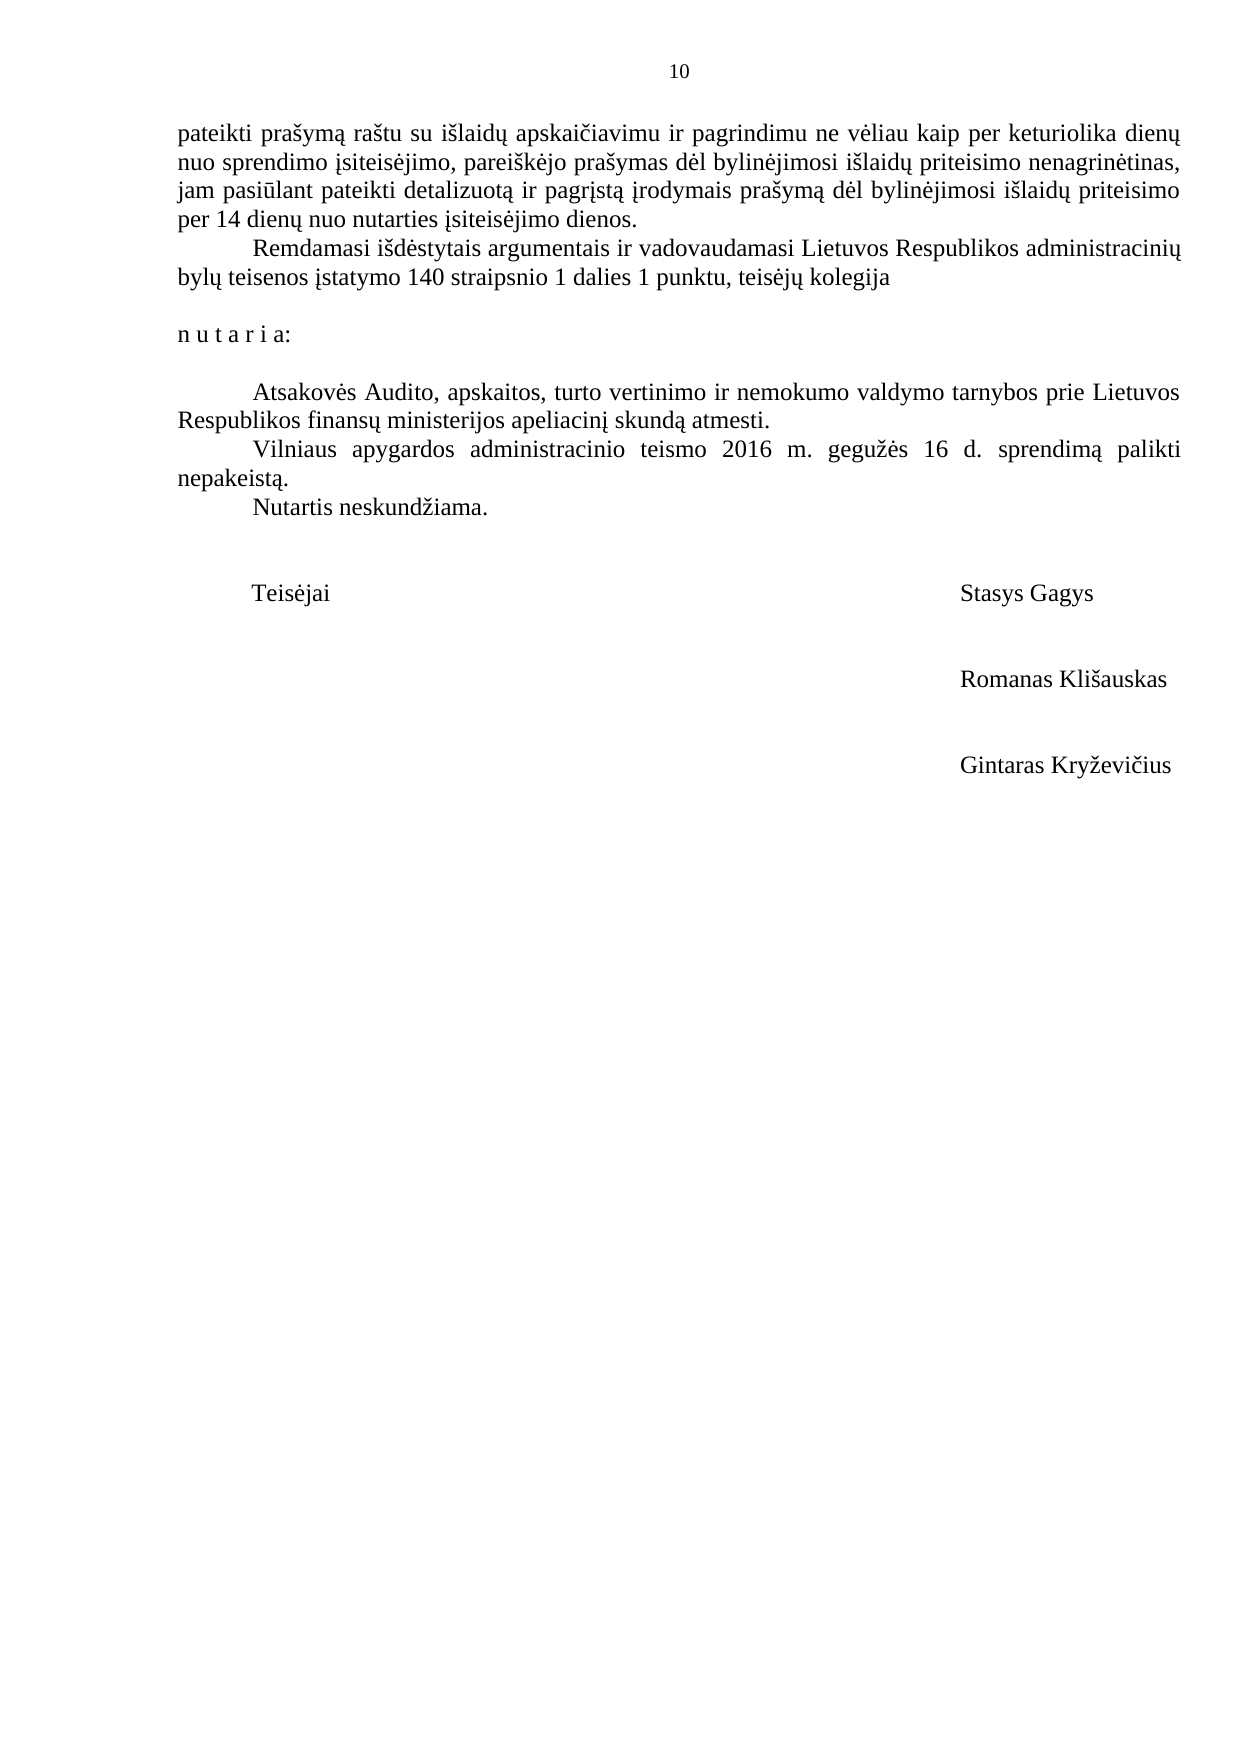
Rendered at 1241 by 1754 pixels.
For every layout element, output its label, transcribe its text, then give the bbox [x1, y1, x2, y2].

text n u t a r i a: [177, 319, 1181, 348]
text pateikti prašymą raštu su išlaidų apskaičiavimu ir pagrindimu ne vėliau kaip per keturiolika dienų nuo sprendimo įsiteisėjimo, pareiškėjo prašymas dėl bylinėjimosi išlaidų priteisimo nenagrinėtinas, jam pasiūlant pateikti detalizuotą ir pagrįstą įrodymais prašymą dėl bylinėjimosi išlaidų priteisimo per 14 dienų nuo nutarties įsiteisėjimo dienos. [177, 118, 1181, 233]
text Remdamasi išdėstytais argumentais ir vadovaudamasi Lietuvos Respublikos administracinių bylų teisenos įstatymo 140 straipsnio 1 dalies 1 punktu, teisėjų kolegija [177, 233, 1181, 291]
text Gintaras Kryževičius [177, 751, 1181, 779]
text Vilniaus apygardos administracinio teismo 2016 m. gegužės 16 d. sprendimą palikti nepakeistą. [177, 434, 1181, 492]
text Romanas Klišauskas [177, 664, 1181, 693]
text Teisėjai Stasys Gagys [177, 578, 1181, 607]
text Atsakovės Audito, apskaitos, turto vertinimo ir nemokumo valdymo tarnybos prie Lietuvos Respublikos finansų ministerijos apeliacinį skundą atmesti. [177, 377, 1181, 434]
text Nutartis neskundžiama. [177, 492, 1181, 521]
